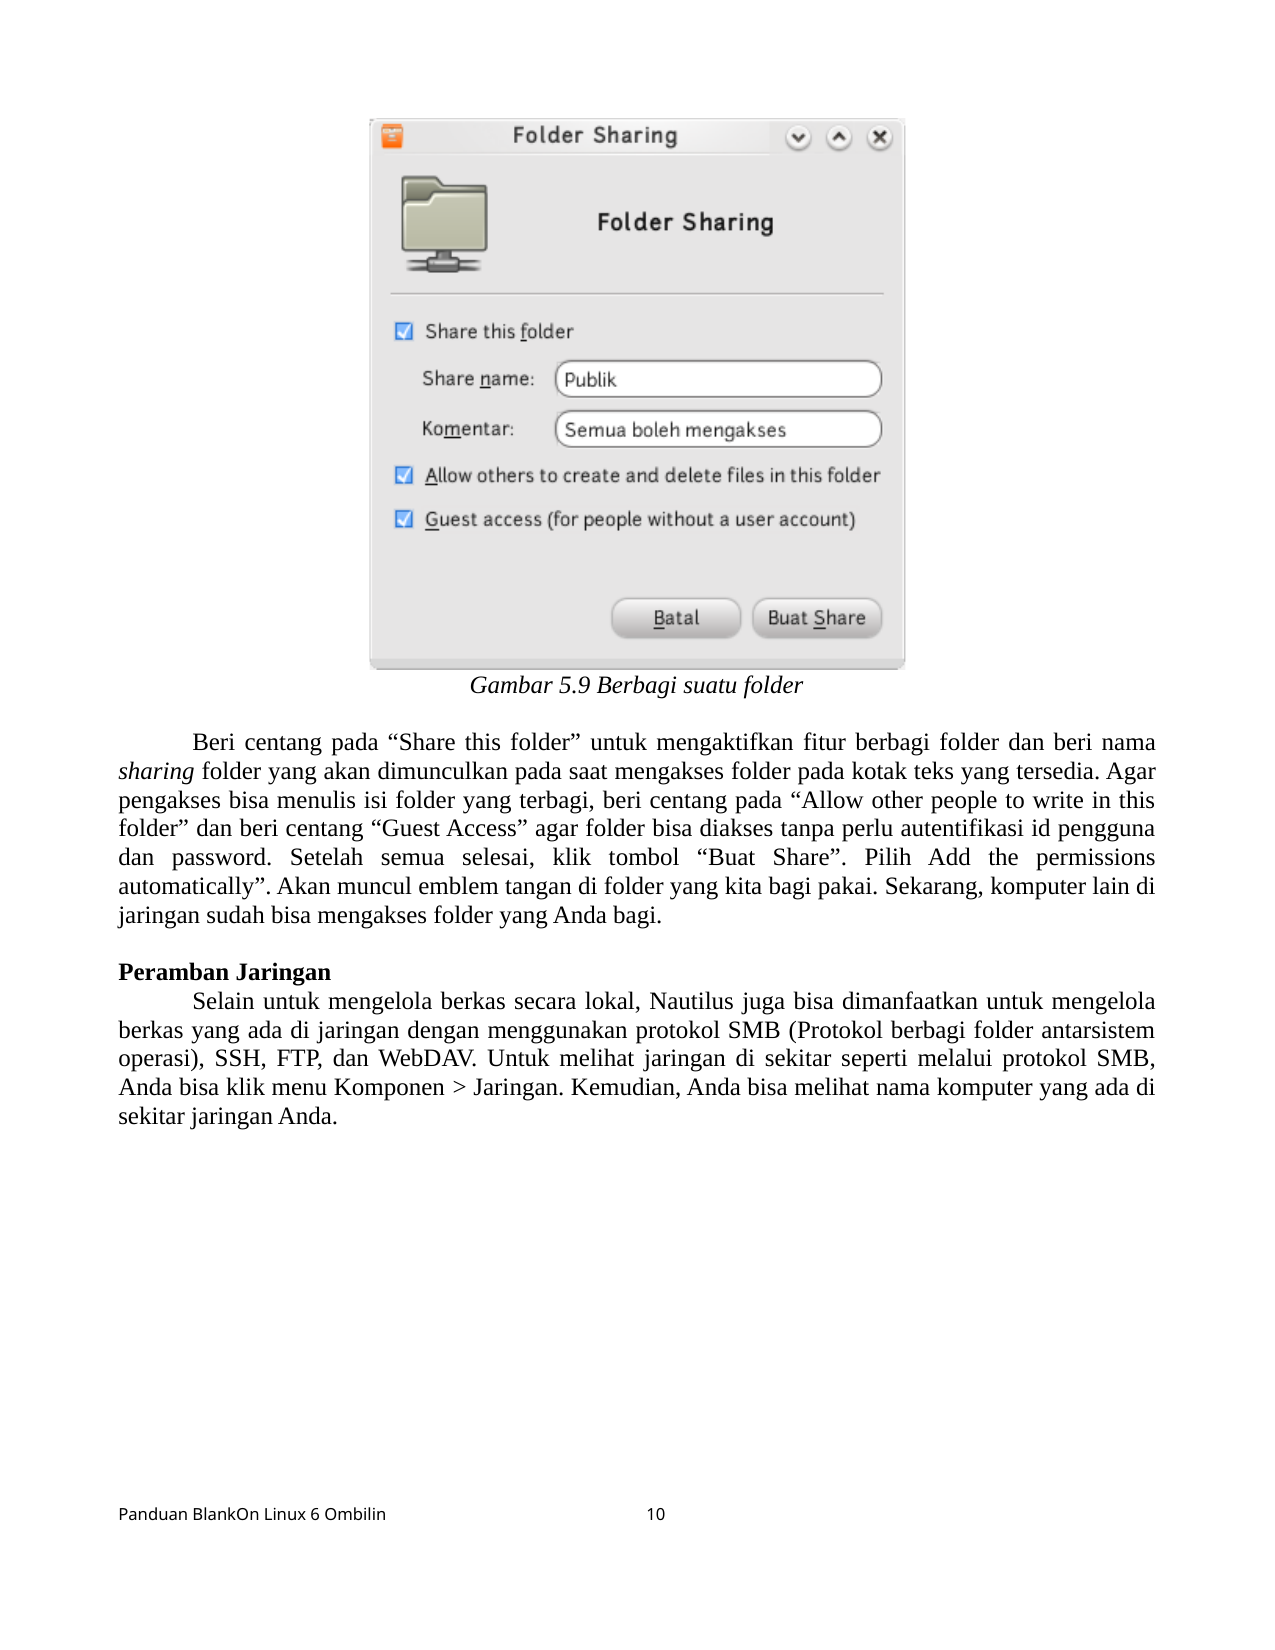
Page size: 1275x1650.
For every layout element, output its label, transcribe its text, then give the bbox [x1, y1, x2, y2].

text Gambar 5.9 Berbagi suatu folder [118, 670, 1157, 698]
text Beri centang pada “Share this folder” untuk mengaktifkan fitur berbagi folder dan beri nama sharing folder yang akan dimunculkan pada saat mengakses folder pada kotak teks yang tersedia. Agar pengakses bisa menulis isi folder yang terbagi, beri centang pada “Allow other people to write in this folder” dan beri centang “Guest Access” agar folder bisa diakses tanpa perlu autentifikasi id pengguna dan password. Setelah semua selesai, klik tombol “Buat Share”. Pilih Add the permissions automatically”. Akan muncul emblem tangan di folder yang kita bagi pakai. Sekarang, komputer lain di jaringan sudah bisa mengakses folder yang Anda bagi. [118, 727, 1157, 928]
picture [369, 118, 906, 670]
text Peramban Jaringan [118, 957, 1157, 986]
text Selain untuk mengelola berkas secara lokal, Nautilus juga bisa dimanfaatkan untuk mengelola berkas yang ada di jaringan dengan menggunakan protokol SMB (Protokol berbagi folder antarsistem operasi), SSH, FTP, dan WebDAV. Untuk melihat jaringan di sekitar seperti melalui protokol SMB, Anda bisa klik menu Komponen > Jaringan. Kemudian, Anda bisa melihat nama komputer yang ada di sekitar jaringan Anda. [118, 986, 1157, 1130]
